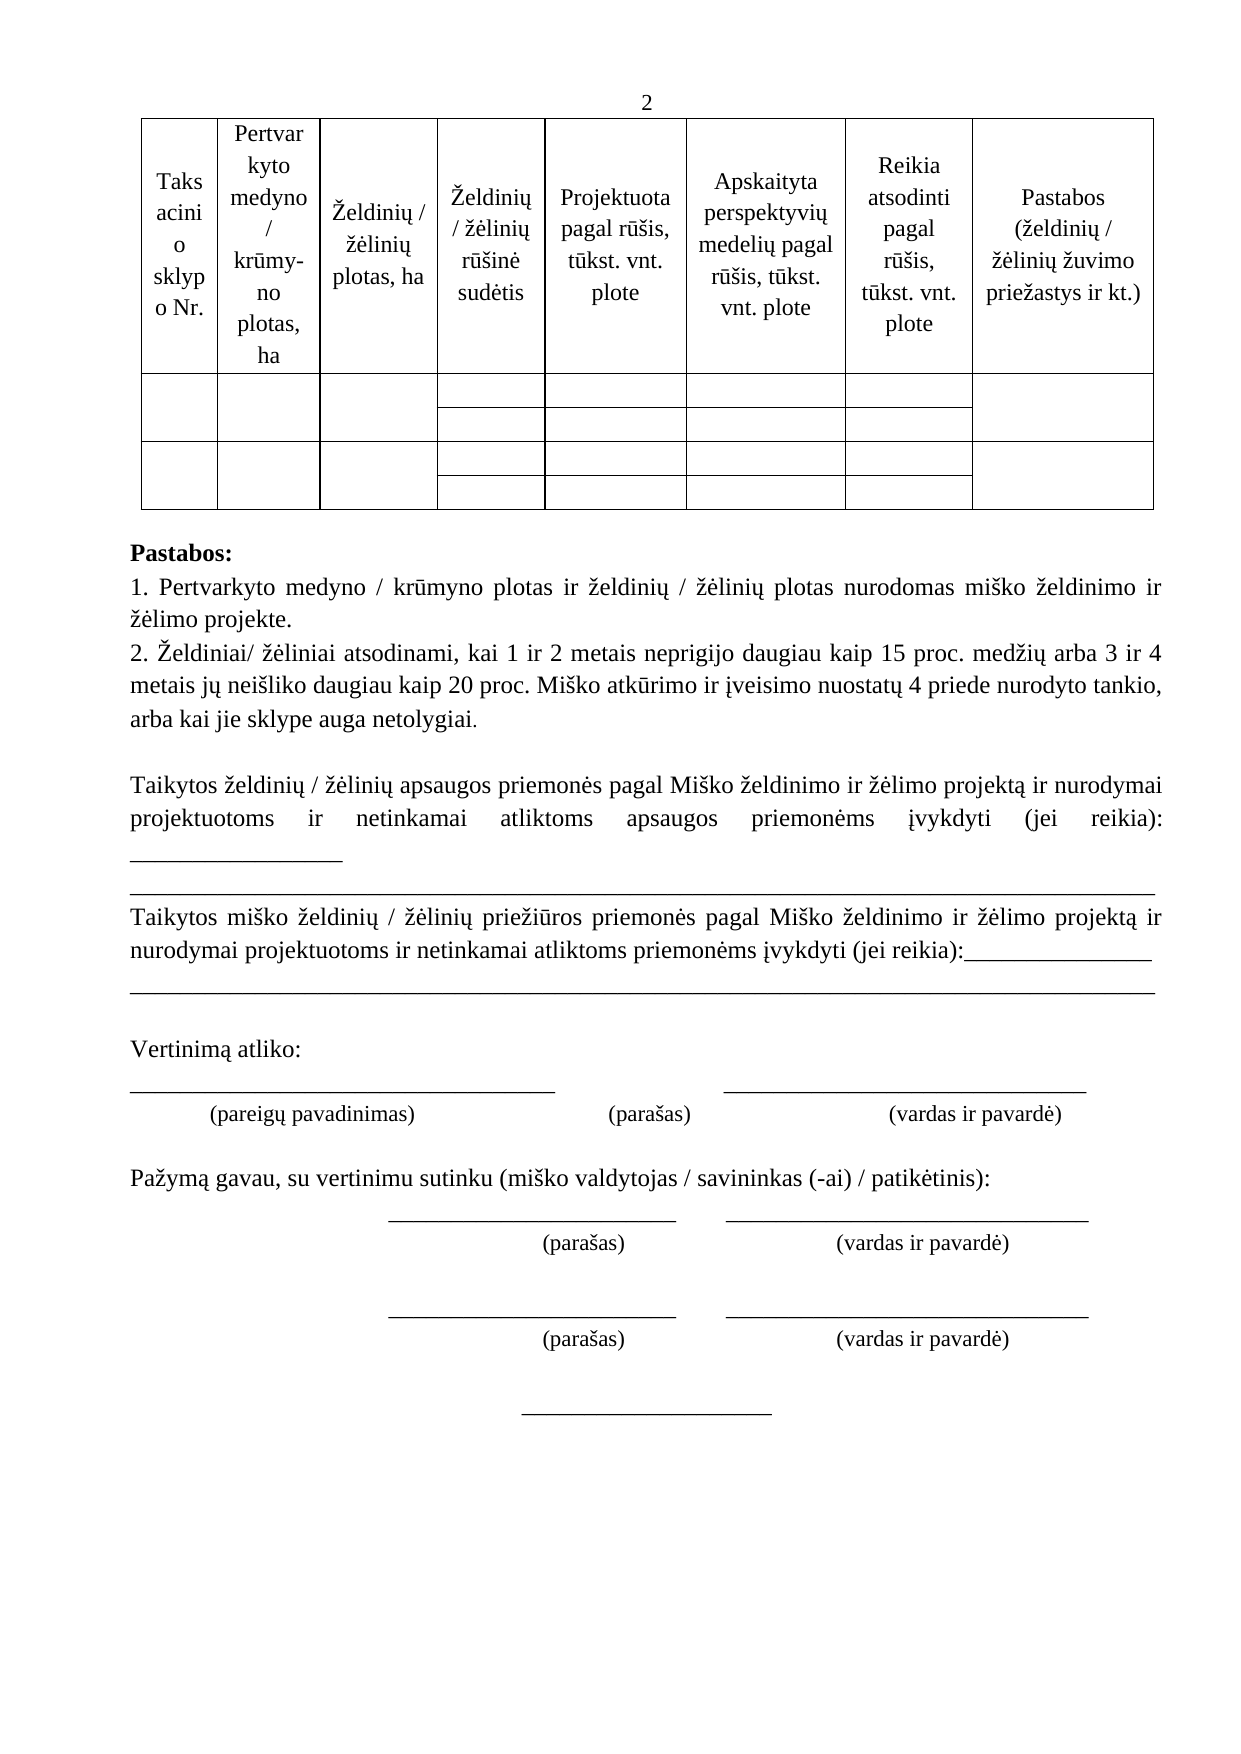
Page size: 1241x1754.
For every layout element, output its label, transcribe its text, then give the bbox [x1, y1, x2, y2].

table_cell [142, 442, 217, 509]
table_cell [687, 476, 845, 509]
table_cell [846, 442, 972, 475]
table_cell [321, 442, 437, 509]
text Pastabos: [130, 538, 1163, 567]
table_cell [687, 408, 845, 441]
table_header Reikia atsodinti pagal rūšis, tūkst. vnt. plote [846, 119, 972, 372]
text Pažymą gavau, su vertinimu sutinku (miško valdytojas / savininkas (-ai) / patikėtinis): [130, 1163, 1163, 1192]
text Taikytos želdinių / žėlinių apsaugos priemonės pagal Miško želdinimo ir žėlimo projektą ir nurodymai projektuotoms ir netinkamai atliktoms apsaugos priemonėms įvykdyti (jei reikia): _________________ [130, 770, 1163, 864]
table_cell [218, 442, 319, 509]
table_cell [438, 408, 544, 441]
text Taikytos miško želdinių / žėlinių priežiūros priemonės pagal Miško želdinimo ir žėlimo projektą ir nurodymai projektuotoms ir netinkamai atliktoms priemonėms įvykdyti (jei reikia):_______________ [130, 902, 1163, 963]
table_header Želdinių / žėlinių rūšinė sudėtis [438, 119, 544, 372]
text __________________________________ _____________________________ [130, 1067, 1163, 1096]
table_header Apskaityta perspektyvių medelių pagal rūšis, tūkst. vnt. plote [687, 119, 845, 372]
text ____________________ [130, 1389, 1163, 1417]
text __________________________________________________________________________________ [130, 968, 1163, 997]
table_cell [321, 374, 437, 441]
text (pareigų pavadinimas) (parašas) (vardas ir pavardė) [130, 1100, 1163, 1126]
table_cell [846, 374, 972, 407]
text _______________________ _____________________________ [130, 1196, 1163, 1225]
table_cell [546, 408, 686, 441]
table_cell [846, 476, 972, 509]
table_cell [142, 374, 217, 441]
table_cell [218, 374, 319, 441]
table_cell [973, 374, 1153, 441]
table_header Taksacinio sklypo Nr. [142, 119, 217, 372]
text Vertinimą atliko: [130, 1034, 1163, 1063]
text (parašas) (vardas ir pavardė) [130, 1325, 1163, 1352]
table_cell [546, 374, 686, 407]
table_cell [546, 442, 686, 475]
table_header Pastabos (želdinių / žėlinių žuvimo priežastys ir kt.) [973, 119, 1153, 372]
table_cell [546, 476, 686, 509]
table_cell [438, 442, 544, 475]
text (parašas) (vardas ir pavardė) [130, 1229, 1163, 1256]
table_cell [438, 476, 544, 509]
text 2. Želdiniai/ žėliniai atsodinami, kai 1 ir 2 metais neprigijo daugiau kaip 15 proc. medžių arba 3 ir 4 metais jų neišliko daugiau kaip 20 proc. Miško atkūrimo ir įveisimo nuostatų 4 priede nurodyto tankio, arba kai jie sklype auga netolygiai. [130, 638, 1163, 732]
table_cell [973, 442, 1153, 509]
table_cell [846, 408, 972, 441]
table_cell [687, 374, 845, 407]
table_cell [438, 374, 544, 407]
table_header Želdinių / žėlinių plotas, ha [321, 119, 437, 372]
table_cell [687, 442, 845, 475]
text _______________________ _____________________________ [130, 1292, 1163, 1321]
table_header Projektuota pagal rūšis, tūkst. vnt. plote [546, 119, 686, 372]
text __________________________________________________________________________________ [130, 869, 1163, 897]
text 1. Pertvarkyto medyno / krūmyno plotas ir želdinių / žėlinių plotas nurodomas miško želdinimo ir žėlimo projekte. [130, 572, 1163, 633]
table_header Pertvarkyto medyno / krūmy-no plotas, ha [218, 119, 319, 372]
